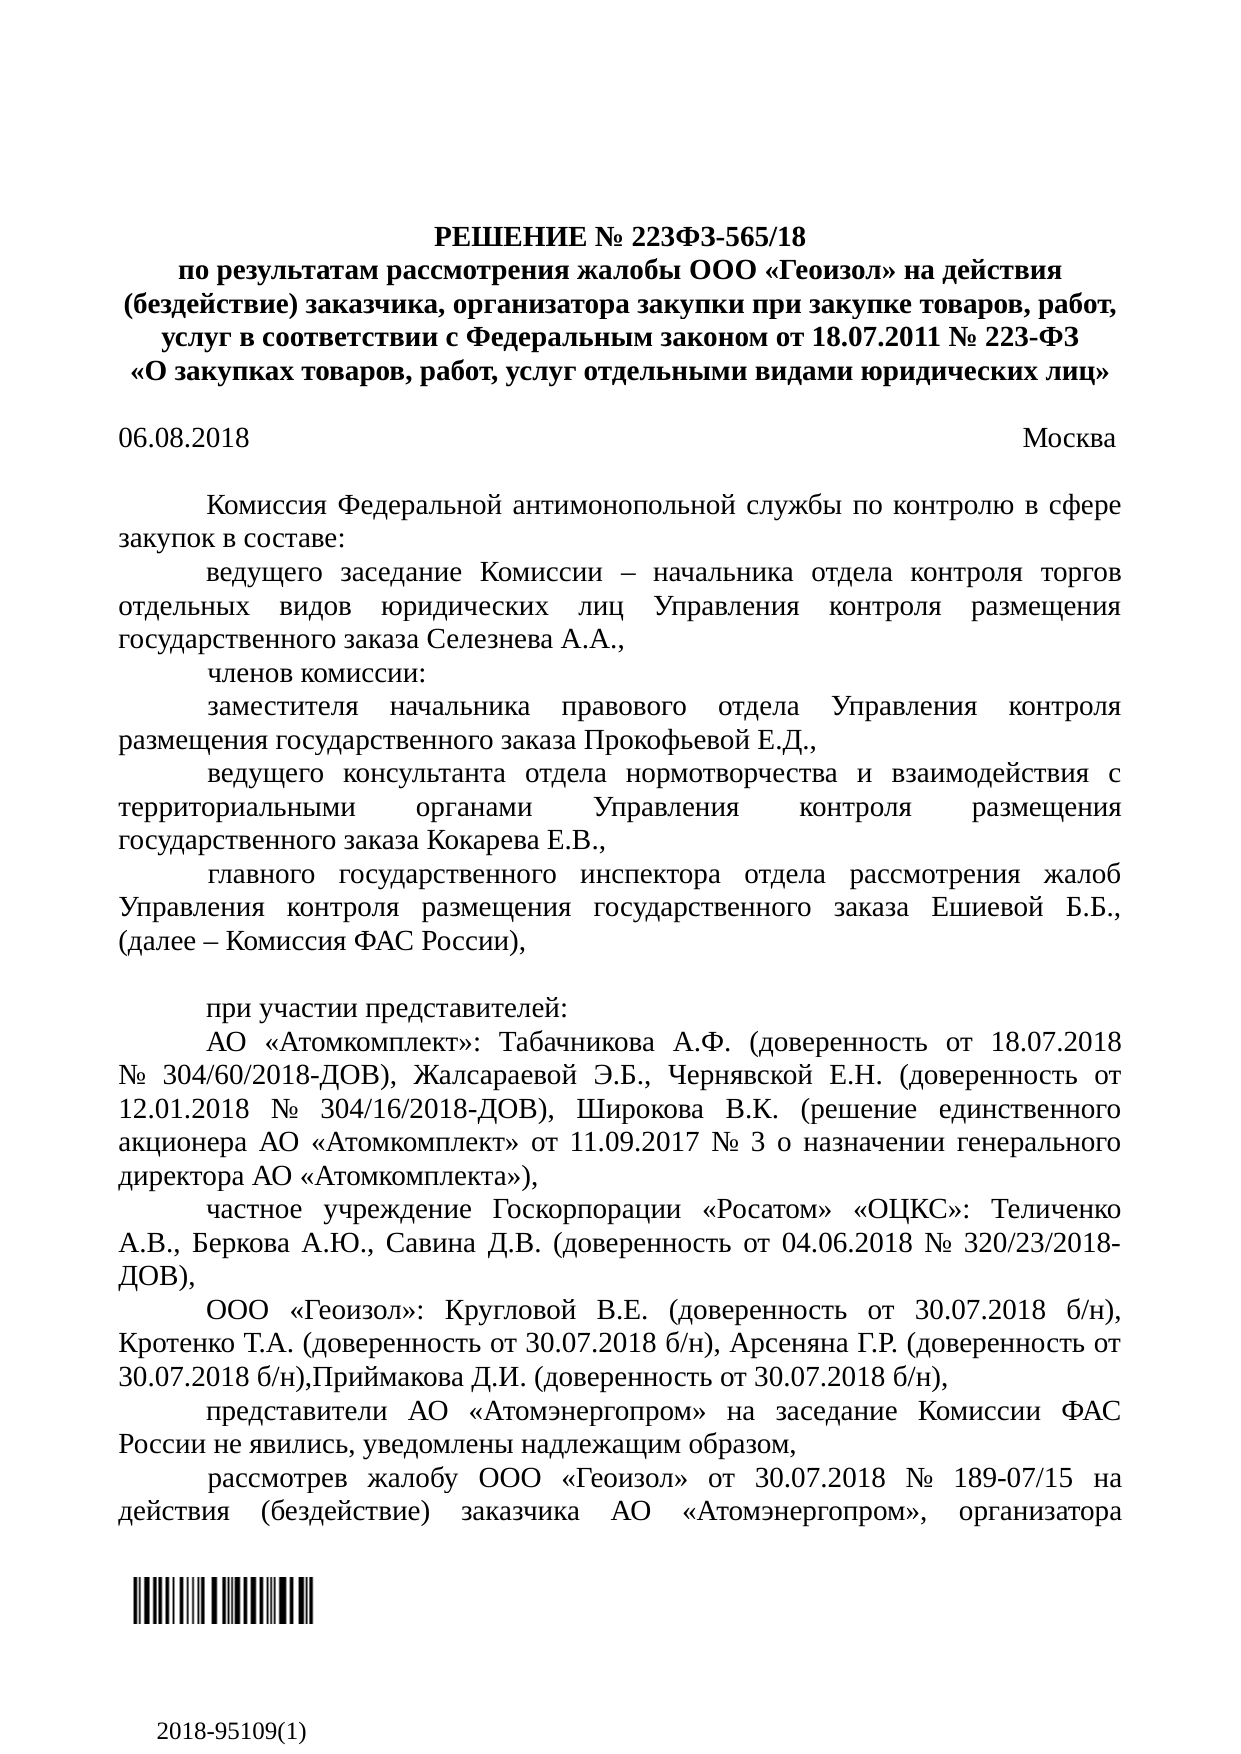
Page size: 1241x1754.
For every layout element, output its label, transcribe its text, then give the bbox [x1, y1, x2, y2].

text АО «Атомкомплект»: Табачникова А.Ф. (доверенность от 18.07.2018 № 304/60/2018-ДОВ), Жалсараевой Э.Б., Чернявской Е.Н. (доверенность от 12.01.2018 № 304/16/2018-ДОВ), Широкова В.К. (решение единственного акционера АО «Атомкомплект» от 11.09.2017 № 3 о назначении генерального директора АО «Атомкомплекта»), [118, 1024, 1122, 1191]
text при участии представителей: [118, 990, 1122, 1024]
text Комиссия Федеральной антимонопольной службы по контролю в сфере закупок в составе: [118, 487, 1122, 554]
text представители АО «Атомэнергопром» на заседание Комиссии ФАС России не явились, уведомлены надлежащим образом, [118, 1393, 1122, 1460]
text по результатам рассмотрения жалобы ООО «Геоизол» на действия (бездействие) заказчика, организатора закупки при закупке товаров, работ, услуг в соответствии с Федеральным законом от 18.07.2011 № 223-ФЗ «О закупках товаров, работ, услуг отдельными видами юридических лиц» [118, 252, 1122, 386]
text ведущего консультанта отдела нормотворчества и взаимодействия с территориальными органами Управления контроля размещения государственного заказа Кокарева Е.В., [118, 755, 1122, 856]
text главного государственного инспектора отдела рассмотрения жалоб Управления контроля размещения государственного заказа Ешиевой Б.Б., (далее – Комиссия ФАС России), [118, 856, 1122, 957]
text 06.08.2018 Москва [118, 420, 1122, 453]
text членов комиссии: [118, 655, 1122, 688]
text ведущего заседание Комиссии – начальника отдела контроля торгов отдельных видов юридических лиц Управления контроля размещения государственного заказа Селезнева А.А., [118, 554, 1122, 655]
text ООО «Геоизол»: Кругловой В.Е. (доверенность от 30.07.2018 б/н), Кротенко Т.А. (доверенность от 30.07.2018 б/н), Арсеняна Г.Р. (доверенность от 30.07.2018 б/н),Приймакова Д.И. (доверенность от 30.07.2018 б/н), [118, 1292, 1122, 1393]
text РЕШЕНИЕ № 223ФЗ-565/18 [118, 219, 1122, 252]
text частное учреждение Госкорпорации «Росатом» «ОЦКС»: Теличенко А.В., Беркова А.Ю., Савина Д.В. (доверенность от 04.06.2018 № 320/23/2018-ДОВ), [118, 1191, 1122, 1292]
text рассмотрев жалобу ООО «Геоизол» от 30.07.2018 № 189-07/15 на действия (бездействие) заказчика АО «Атомэнергопром», организатора [118, 1460, 1122, 1527]
text заместителя начальника правового отдела Управления контроля размещения государственного заказа Прокофьевой Е.Д., [118, 688, 1122, 755]
picture [118, 1577, 331, 1624]
